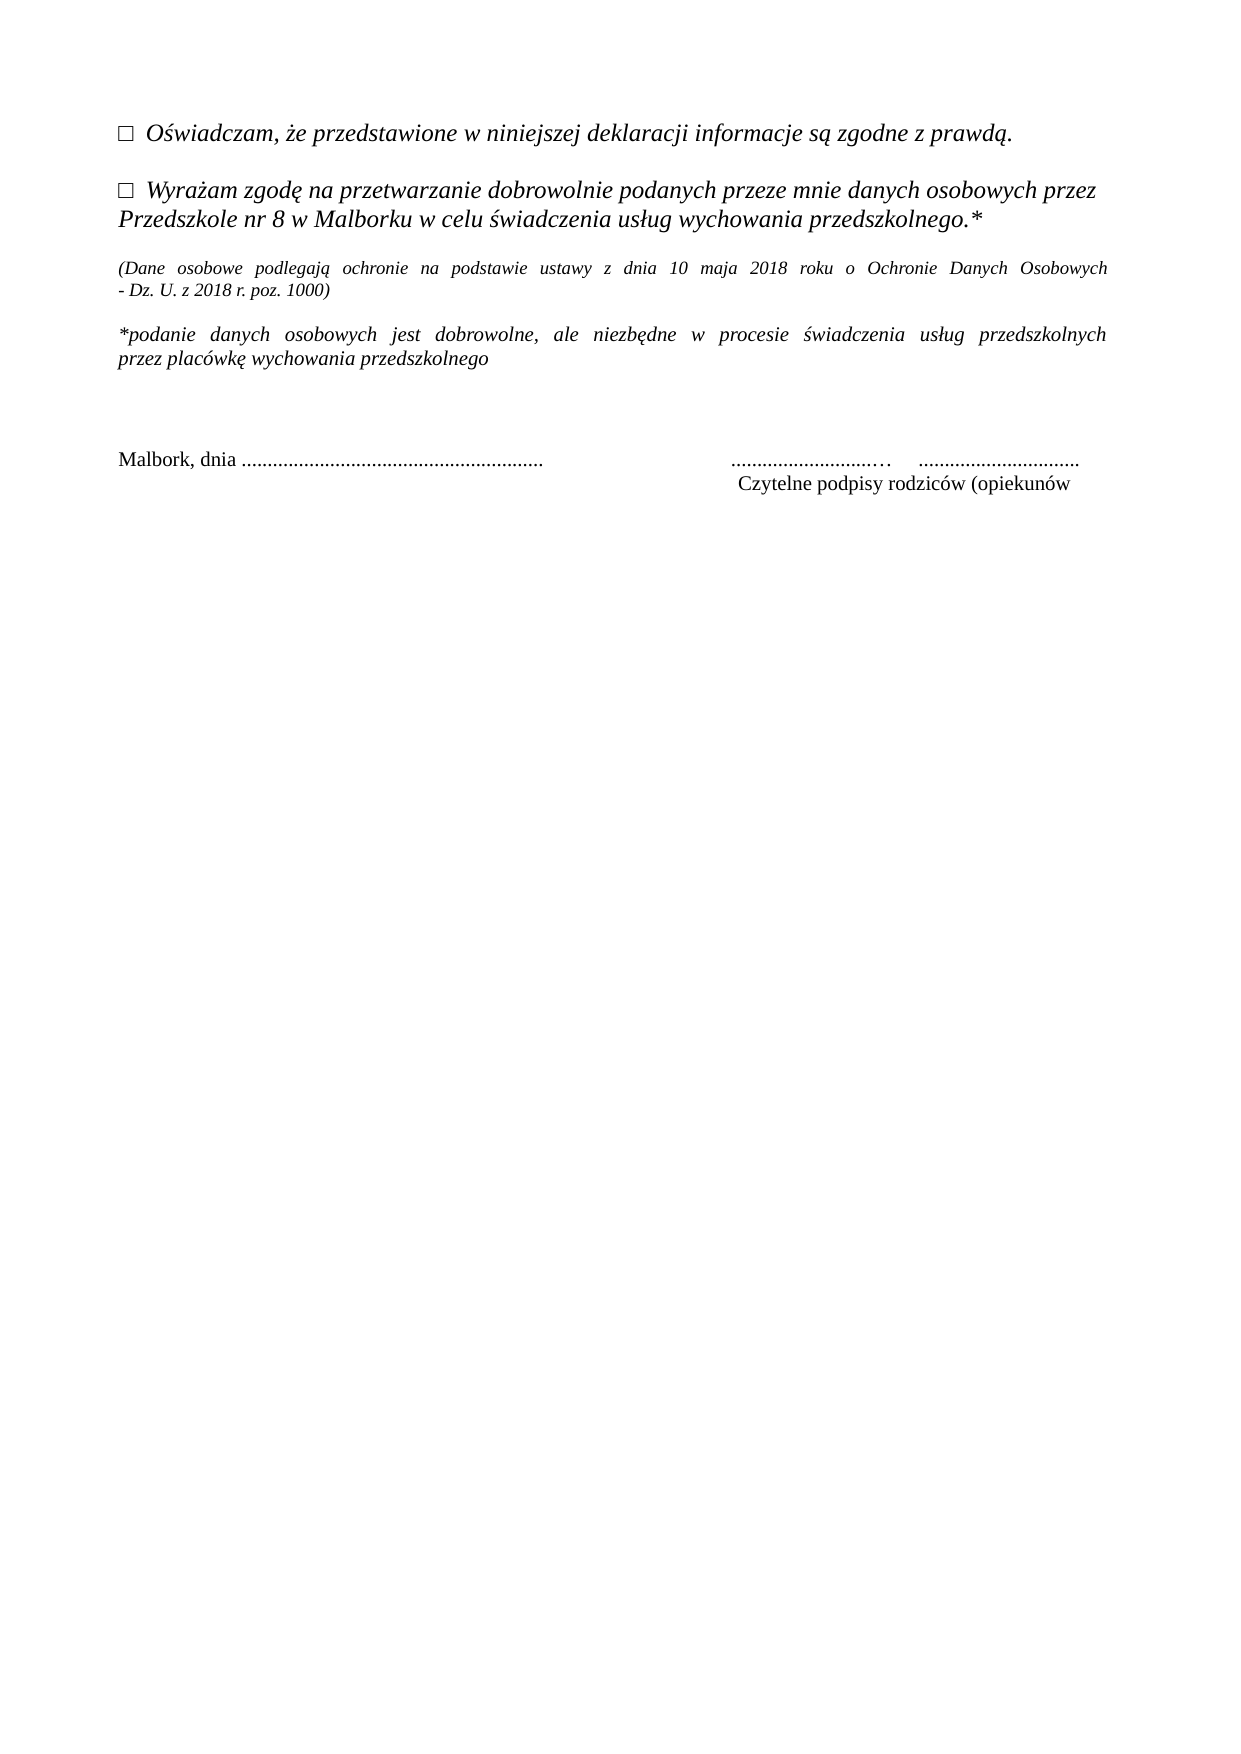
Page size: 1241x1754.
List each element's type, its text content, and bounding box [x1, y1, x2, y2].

text (Dane osobowe podlegają ochronie na podstawie ustawy z dnia 10 maja 2018 roku o Ochronie Danych Osobowych - Dz. U. z 2018 r. poz. 1000) [118, 257, 1122, 300]
text *podanie danych osobowych jest dobrowolne, ale niezbędne w procesie świadczenia usług przedszkolnych przez placówkę wychowania przedszkolnego [118, 322, 1122, 370]
text Malbork, dnia .......................................................... ...........................… ............................... [118, 447, 1122, 471]
text □ Wyrażam zgodę na przetwarzanie dobrowolnie podanych przeze mnie danych osobowych przez Przedszkole nr 8 w Malborku w celu świadczenia usług wychowania przedszkolnego.* [118, 176, 1122, 233]
text □ Oświadczam, że przedstawione w niniejszej deklaracji informacje są zgodne z prawdą. [118, 118, 1122, 147]
text Czytelne podpisy rodziców (opiekunów [118, 471, 1122, 495]
